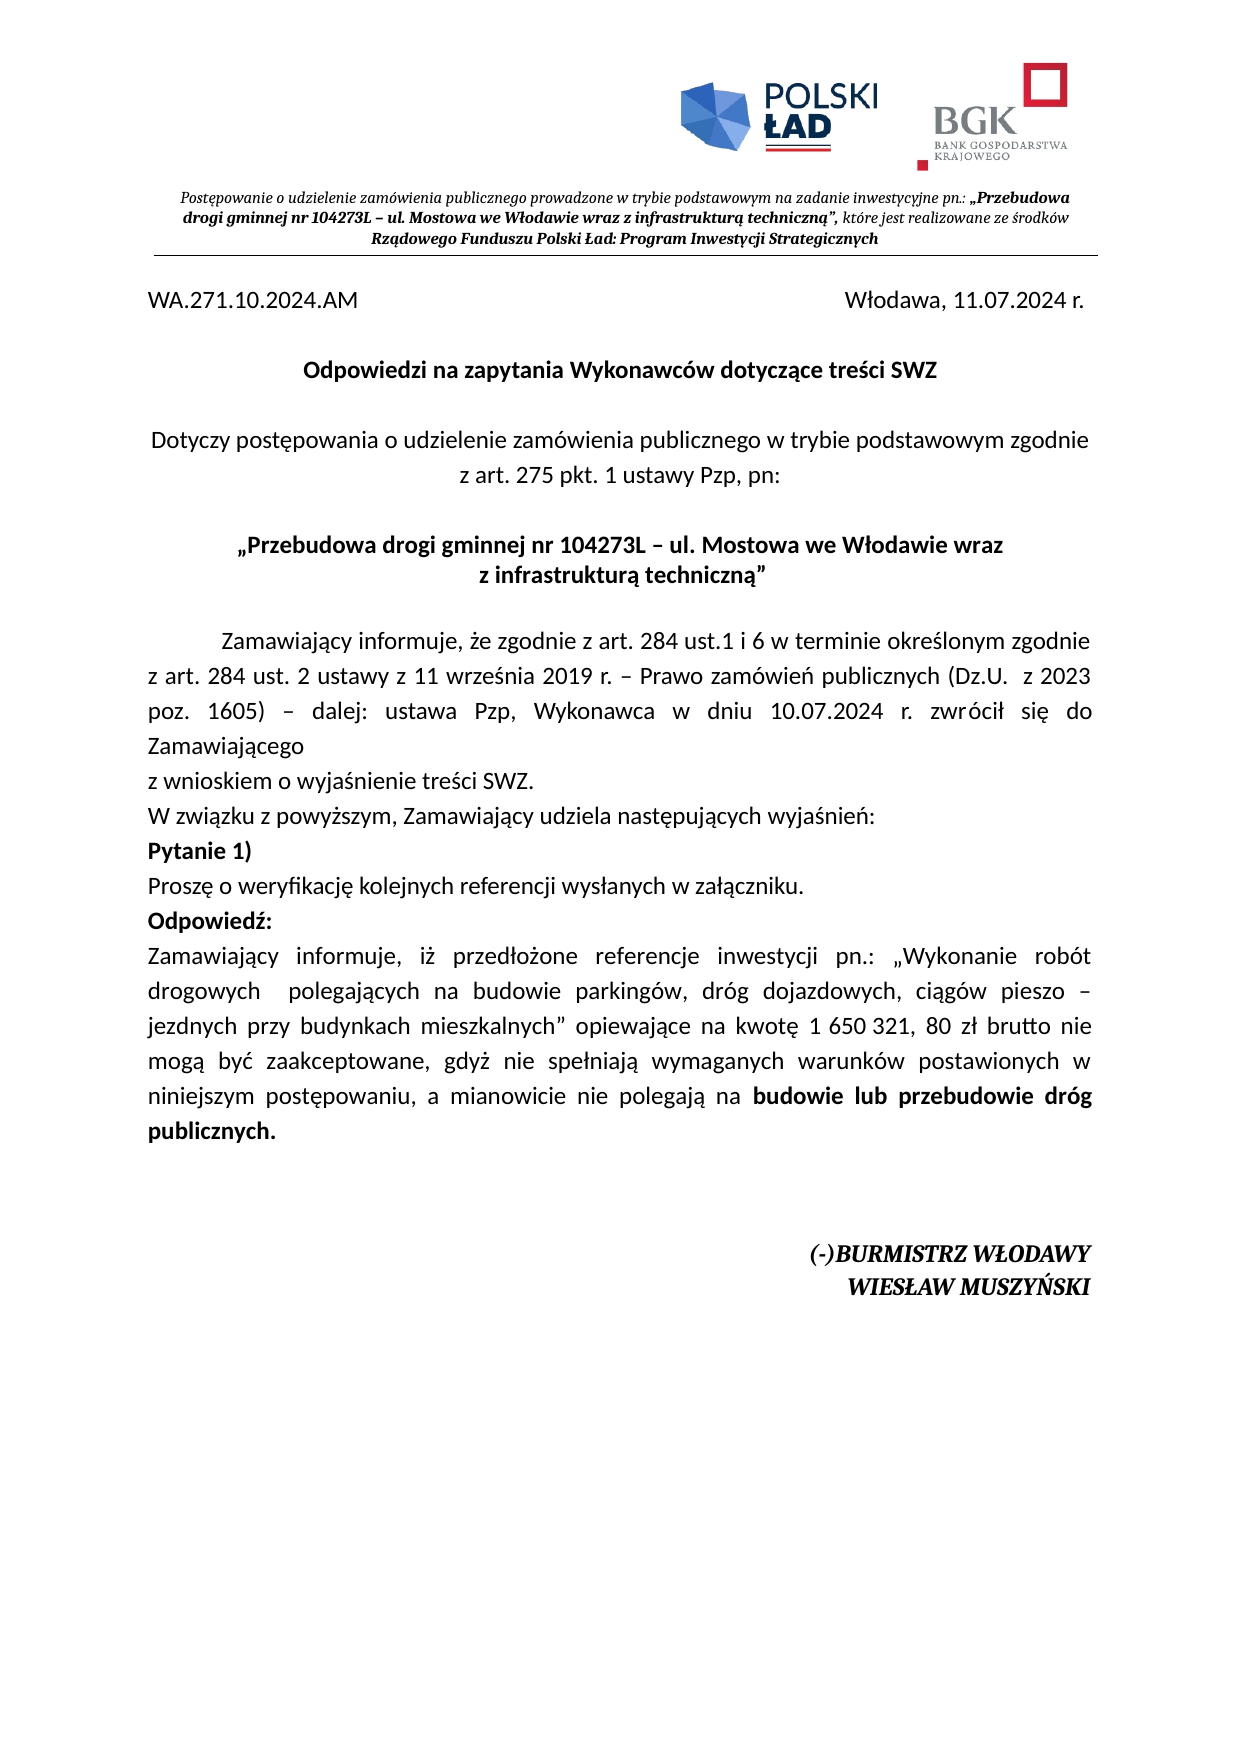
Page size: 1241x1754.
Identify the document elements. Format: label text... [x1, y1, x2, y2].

text Dotyczy postępowania o udzielenie zamówienia publicznego w trybie podstawowym zgodnie z art. 275 pkt. 1 ustawy Pzp, pn: [148, 424, 1092, 490]
text Odpowiedzi na zapytania Wykonawców dotyczące treści SWZ [148, 354, 1092, 385]
text WIESŁAW MUSZYŃSKI [148, 1273, 1092, 1302]
text Zamawiający informuje, iż przedłożone referencje inwestycji pn.: „Wykonanie robót drogowych polegających na budowie parkingów, dróg dojazdowych, ciągów pieszo – jezdnych przy budynkach mieszkalnych” opiewające na kwotę 1 650 321, 80 zł brutto nie mogą być zaakceptowane, gdyż nie spełniają wymaganych warunków postawionych w niniejszym postępowaniu, a mianowicie nie polegają na budowie lub przebudowie dróg publicznych. [148, 940, 1092, 1146]
text W związku z powyższym, Zamawiający udziela następujących wyjaśnień: [148, 800, 1092, 831]
text Pytanie 1) [148, 835, 1092, 866]
text Zamawiający informuje, że zgodnie z art. 284 ust.1 i 6 w terminie określonym zgodnie z art. 284 ust. 2 ustawy z 11 września 2019 r. – Prawo zamówień publicznych (Dz.U. z 2023 poz. 1605) – dalej: ustawa Pzp, Wykonawca w dniu 10.07.2024 r. zwrócił się do Zamawiającego z wnioskiem o wyjaśnienie treści SWZ. [148, 625, 1092, 796]
text (-)BURMISTRZ WŁODAWY [148, 1240, 1092, 1269]
text Proszę o weryfikację kolejnych referencji wysłanych w załączniku. [148, 870, 1092, 901]
text Odpowiedź: [148, 905, 1092, 936]
text WA.271.10.2024.AM Włodawa, 11.07.2024 r. [148, 284, 1092, 315]
text „Przebudowa drogi gminnej nr 104273L – ul. Mostowa we Włodawie wraz z infrastrukturą techniczną” [148, 529, 1092, 590]
